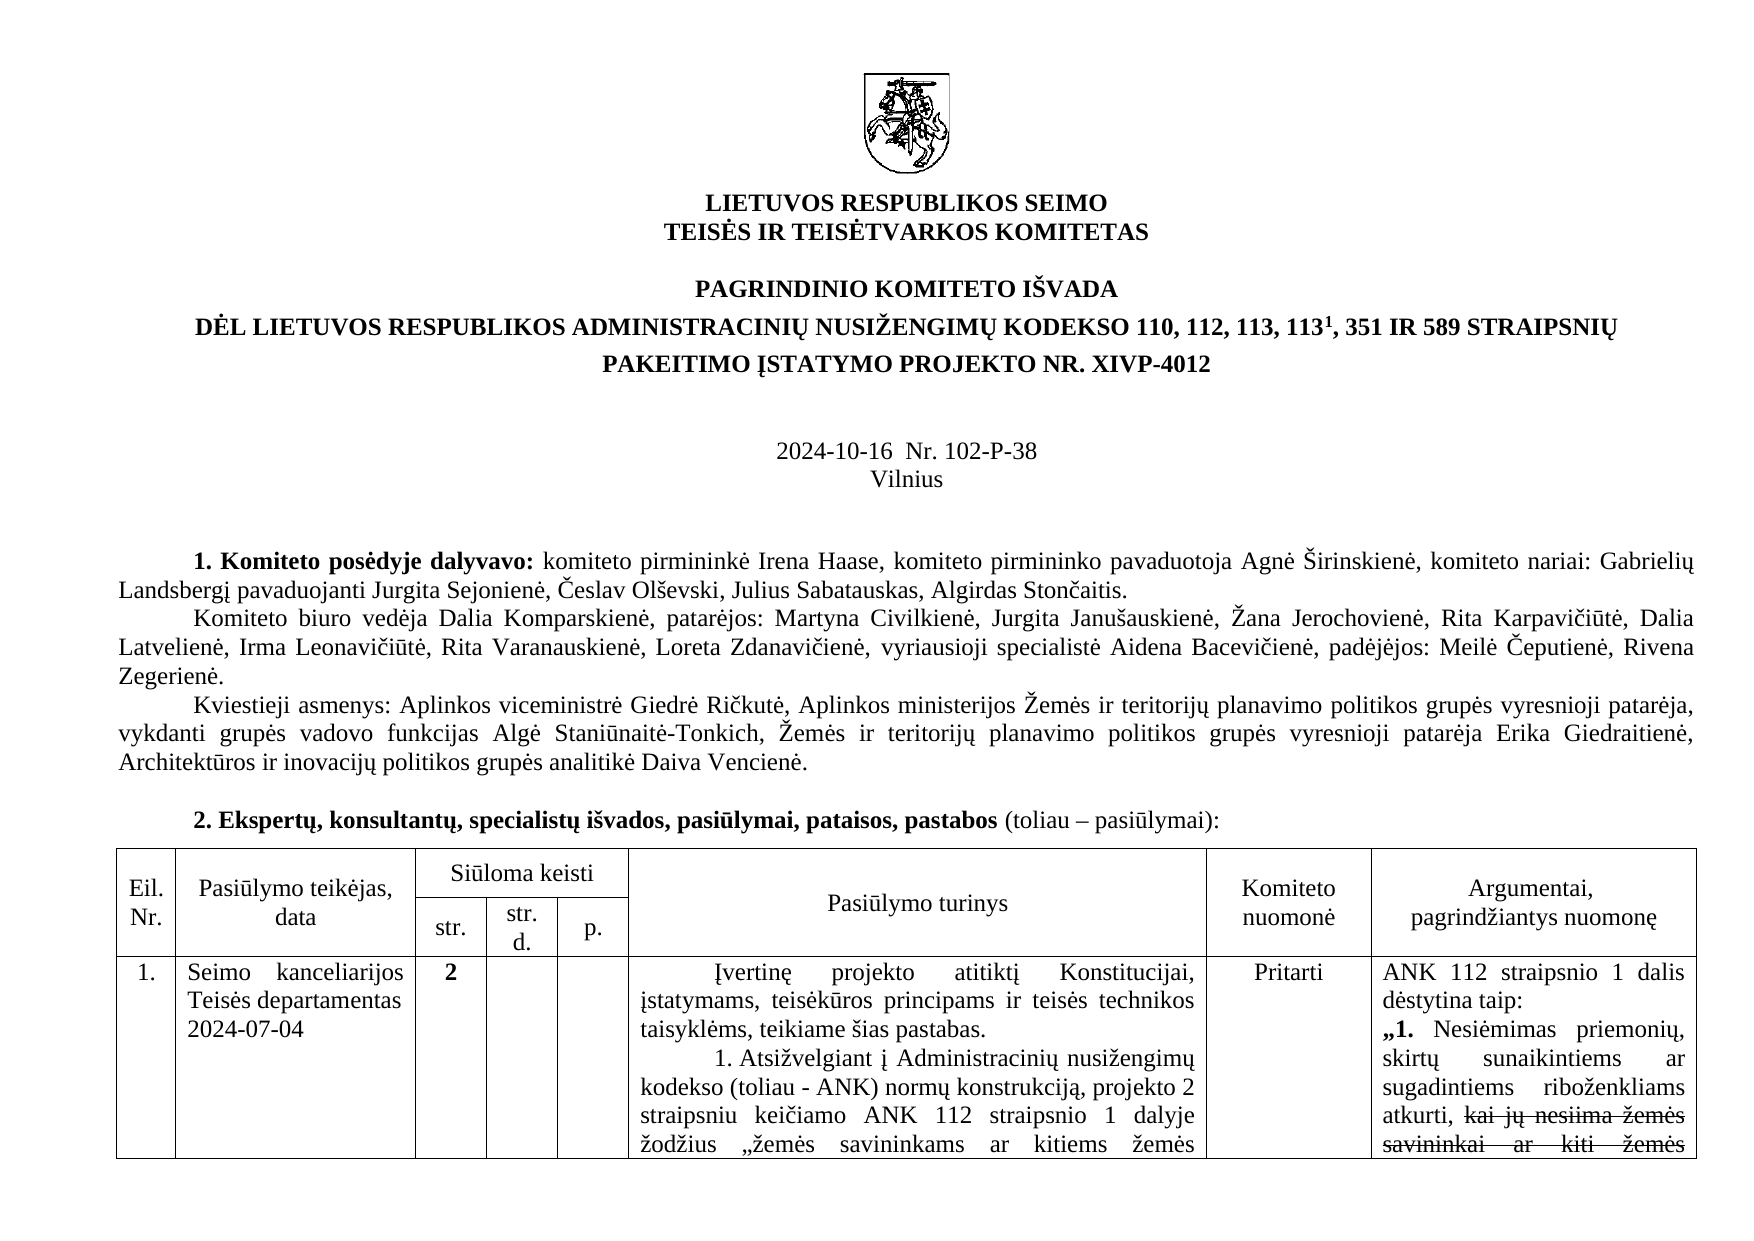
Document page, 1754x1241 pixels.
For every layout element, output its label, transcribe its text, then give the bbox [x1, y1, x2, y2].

table_cell p. [558, 898, 628, 956]
table_cell ANK 112 straipsnio 1 dalis dėstytina taip: „1. Nesiėmimas priemonių, skirtų sunaikintiems ar sugadintiems riboženkliams atkurti, kai jų nesiima žemės savininkai ar kiti žemės [1372, 957, 1696, 1158]
table_header Argumentai, pagrindžiantys nuomonę [1372, 849, 1696, 956]
text Kviestieji asmenys: Aplinkos viceministrė Giedrė Ričkutė, Aplinkos ministerijos Žemės ir teritorijų planavimo politikos grupės vyresnioji patarėja, vykdanti grupės vadovo funkcijas Algė Staniūnaitė-Tonkich, Žemės ir teritorijų planavimo politikos grupės vyresnioji patarėja Erika Giedraitienė, Architektūros ir inovacijų politikos grupės analitikė Daiva Vencienė. [118, 690, 1695, 776]
text Komiteto biuro vedėja Dalia Komparskienė, patarėjos: Martyna Civilkienė, Jurgita Janušauskienė, Žana Jerochovienė, Rita Karpavičiūtė, Dalia Latvelienė, Irma Leonavičiūtė, Rita Varanauskienė, Loreta Zdanavičienė, vyriausioji specialistė Aidena Bacevičienė, padėjėjos: Meilė Čeputienė, Rivena Zegerienė. [118, 603, 1695, 690]
table_cell str. [416, 898, 486, 956]
subtitle 2. Ekspertų, konsultantų, specialistų išvados, pasiūlymai, pataisos, pastabos (toliau – pasiūlymai): [118, 805, 1695, 833]
table_header Pasiūlymo teikėjas, data [176, 849, 415, 956]
text LIETUVOS RESPUBLIKOS SEIMO [118, 188, 1695, 217]
table_header Siūloma keisti [416, 849, 628, 897]
table_cell Pritarti [1207, 957, 1371, 1158]
text 1. Komiteto posėdyje dalyvavo: komiteto pirmininkė Irena Haase, komiteto pirmininko pavaduotoja Agnė Širinskienė, komiteto nariai: Gabrielių Landsbergį pavaduojanti Jurgita Sejonienė, Česlav Olševski, Julius Sabatauskas, Algirdas Stončaitis. [118, 546, 1695, 603]
table_cell [487, 957, 557, 1158]
text DĖL LIETUVOS RESPUBLIKOS ADMINISTRACINIŲ NUSIŽENGIMŲ KODEKSO 110, 112, 113, 1131, 351 IR 589 STRAIPSNIŲ PAKEITIMO ĮSTATYMO PROJEKTO NR. XIVP-4012 [118, 303, 1695, 378]
table_cell Seimo kanceliarijos Teisės departamentas 2024-07-04 [176, 957, 415, 1158]
text Vilnius [118, 464, 1695, 493]
table_cell [558, 957, 628, 1158]
table_cell 1. [117, 957, 175, 1158]
table_header Komiteto nuomonė [1207, 849, 1371, 956]
table_cell 2 [416, 957, 486, 1158]
table_cell Įvertinę projekto atitiktį Konstitucijai, įstatymams, teisėkūros principams ir teisės technikos taisyklėms, teikiame šias pastabas. 1. Atsižvelgiant į Administracinių nusižengimų kodekso (toliau - ANK) normų konstrukciją, projekto 2 straipsniu keičiamo ANK 112 straipsnio 1 dalyje žodžius „žemės savininkams ar kitiems žemės [629, 957, 1206, 1158]
table_header Eil. Nr. [117, 849, 175, 956]
text 2024-10-16 Nr. 102-P-38 [118, 436, 1695, 464]
table_header Pasiūlymo turinys [629, 849, 1206, 956]
text TEISĖS IR TEISĖTVARKOS KOMITETAS [118, 217, 1695, 246]
table_cell str. d. [487, 898, 557, 956]
subtitle PAGRINDINIO KOMITETO IŠVADA [118, 274, 1695, 303]
